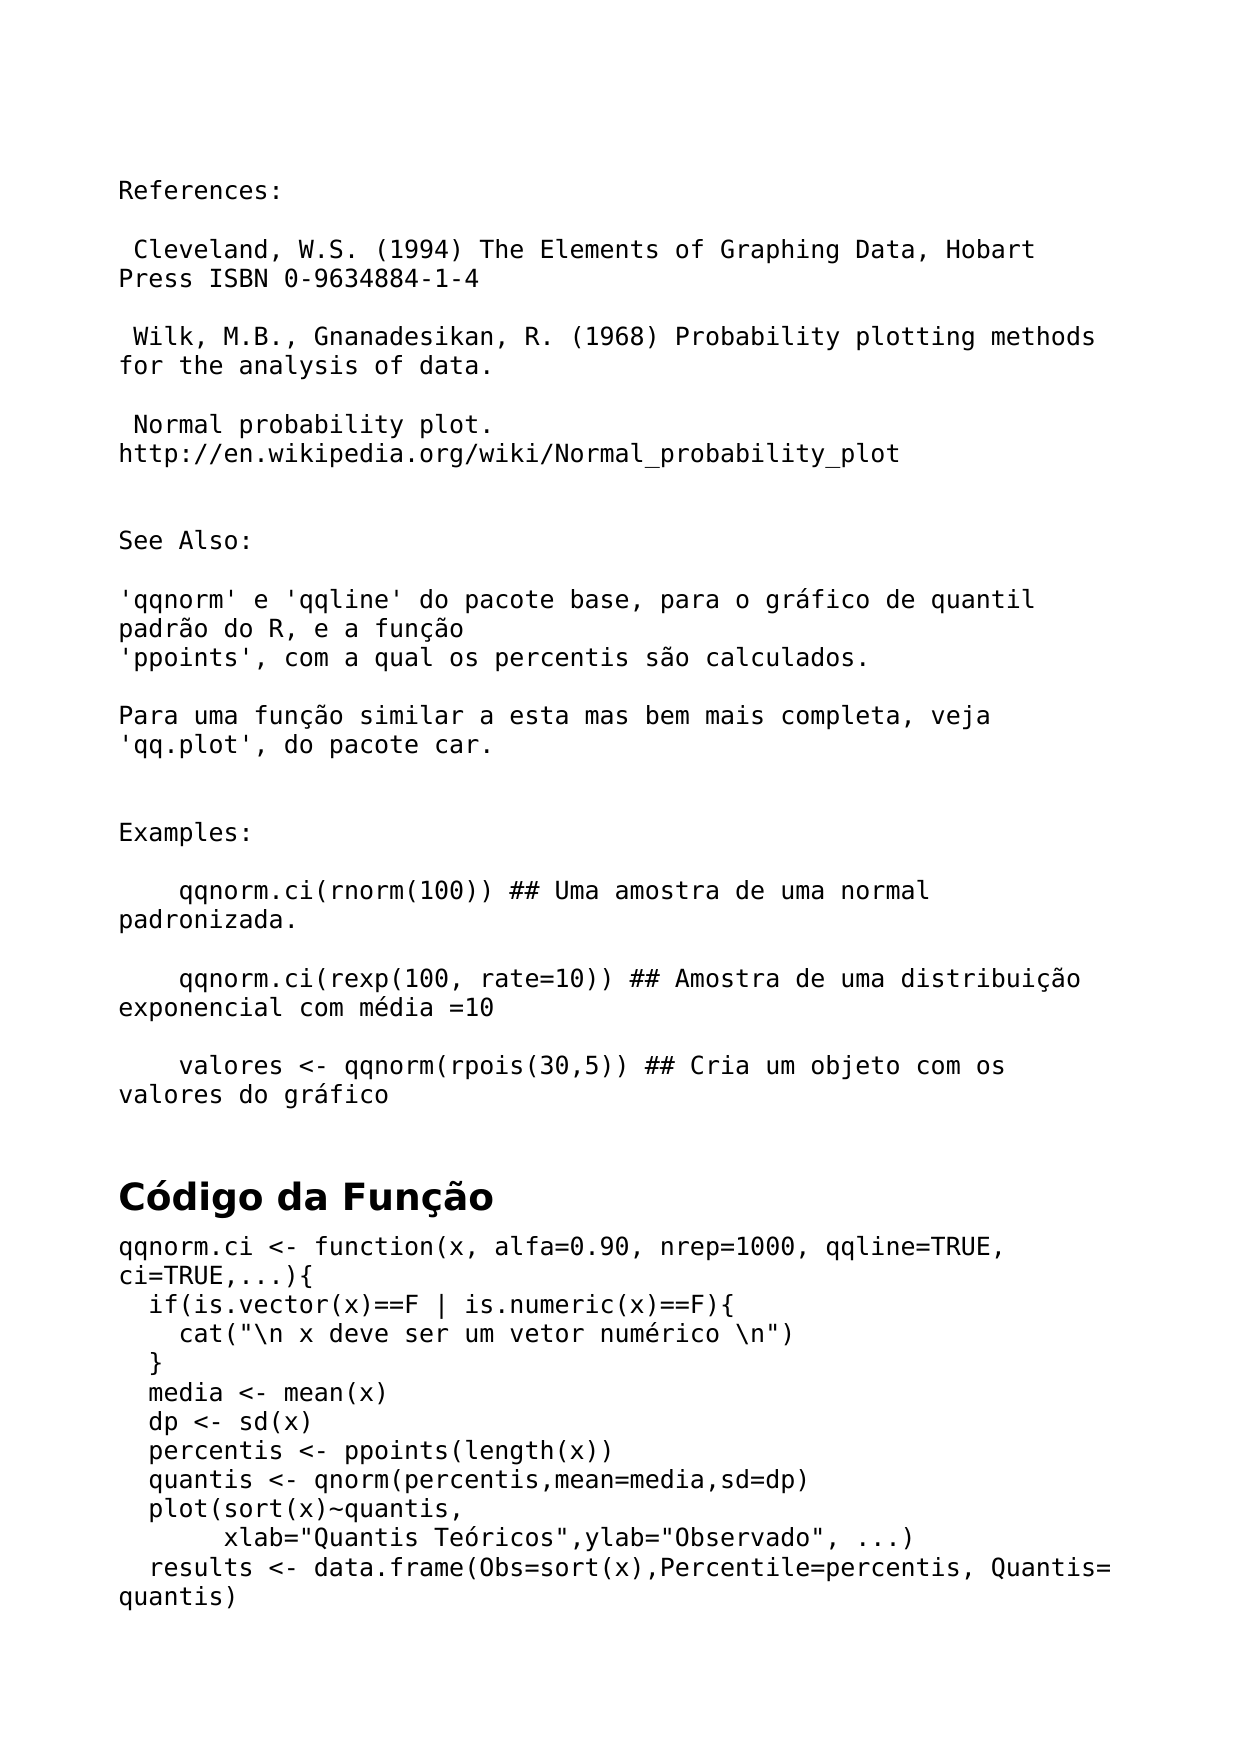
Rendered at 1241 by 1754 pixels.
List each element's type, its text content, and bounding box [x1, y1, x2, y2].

text References: Cleveland, W.S. (1994) The Elements of Graphing Data, Hobart Press ISBN 0-9634884-1-4 Wilk, M.B., Gnanadesikan, R. (1968) Probability plotting methods for the analysis of data. Normal probability plot. http://en.wikipedia.org/wiki/Normal_probability_plot See Also: 'qqnorm' e 'qqline' do pacote base, para o gráfico de quantil padrão do R, e a função 'ppoints', com a qual os percentis são calculados. Para uma função similar a esta mas bem mais completa, veja 'qq.plot', do pacote car. Examples: qqnorm.ci(rnorm(100)) ## Uma amostra de uma normal padronizada. qqnorm.ci(rexp(100, rate=10)) ## Amostra de uma distribuição exponencial com média =10 valores <- qqnorm(rpois(30,5)) ## Cria um objeto com os valores do gráfico [118, 118, 1122, 1139]
subtitle Código da Função [118, 1176, 1122, 1219]
text qqnorm.ci <- function(x, alfa=0.90, nrep=1000, qqline=TRUE, ci=TRUE,...){ if(is.vector(x)==F | is.numeric(x)==F){ cat("\n x deve ser um vetor numérico \n") } media <- mean(x) dp <- sd(x) percentis <- ppoints(length(x)) quantis <- qnorm(percentis,mean=media,sd=dp) plot(sort(x)~quantis, xlab="Quantis Teóricos",ylab="Observado", ...) results <- data.frame(Obs=sort(x),Percentile=percentis, Quantis= quantis) [118, 1232, 1122, 1611]
